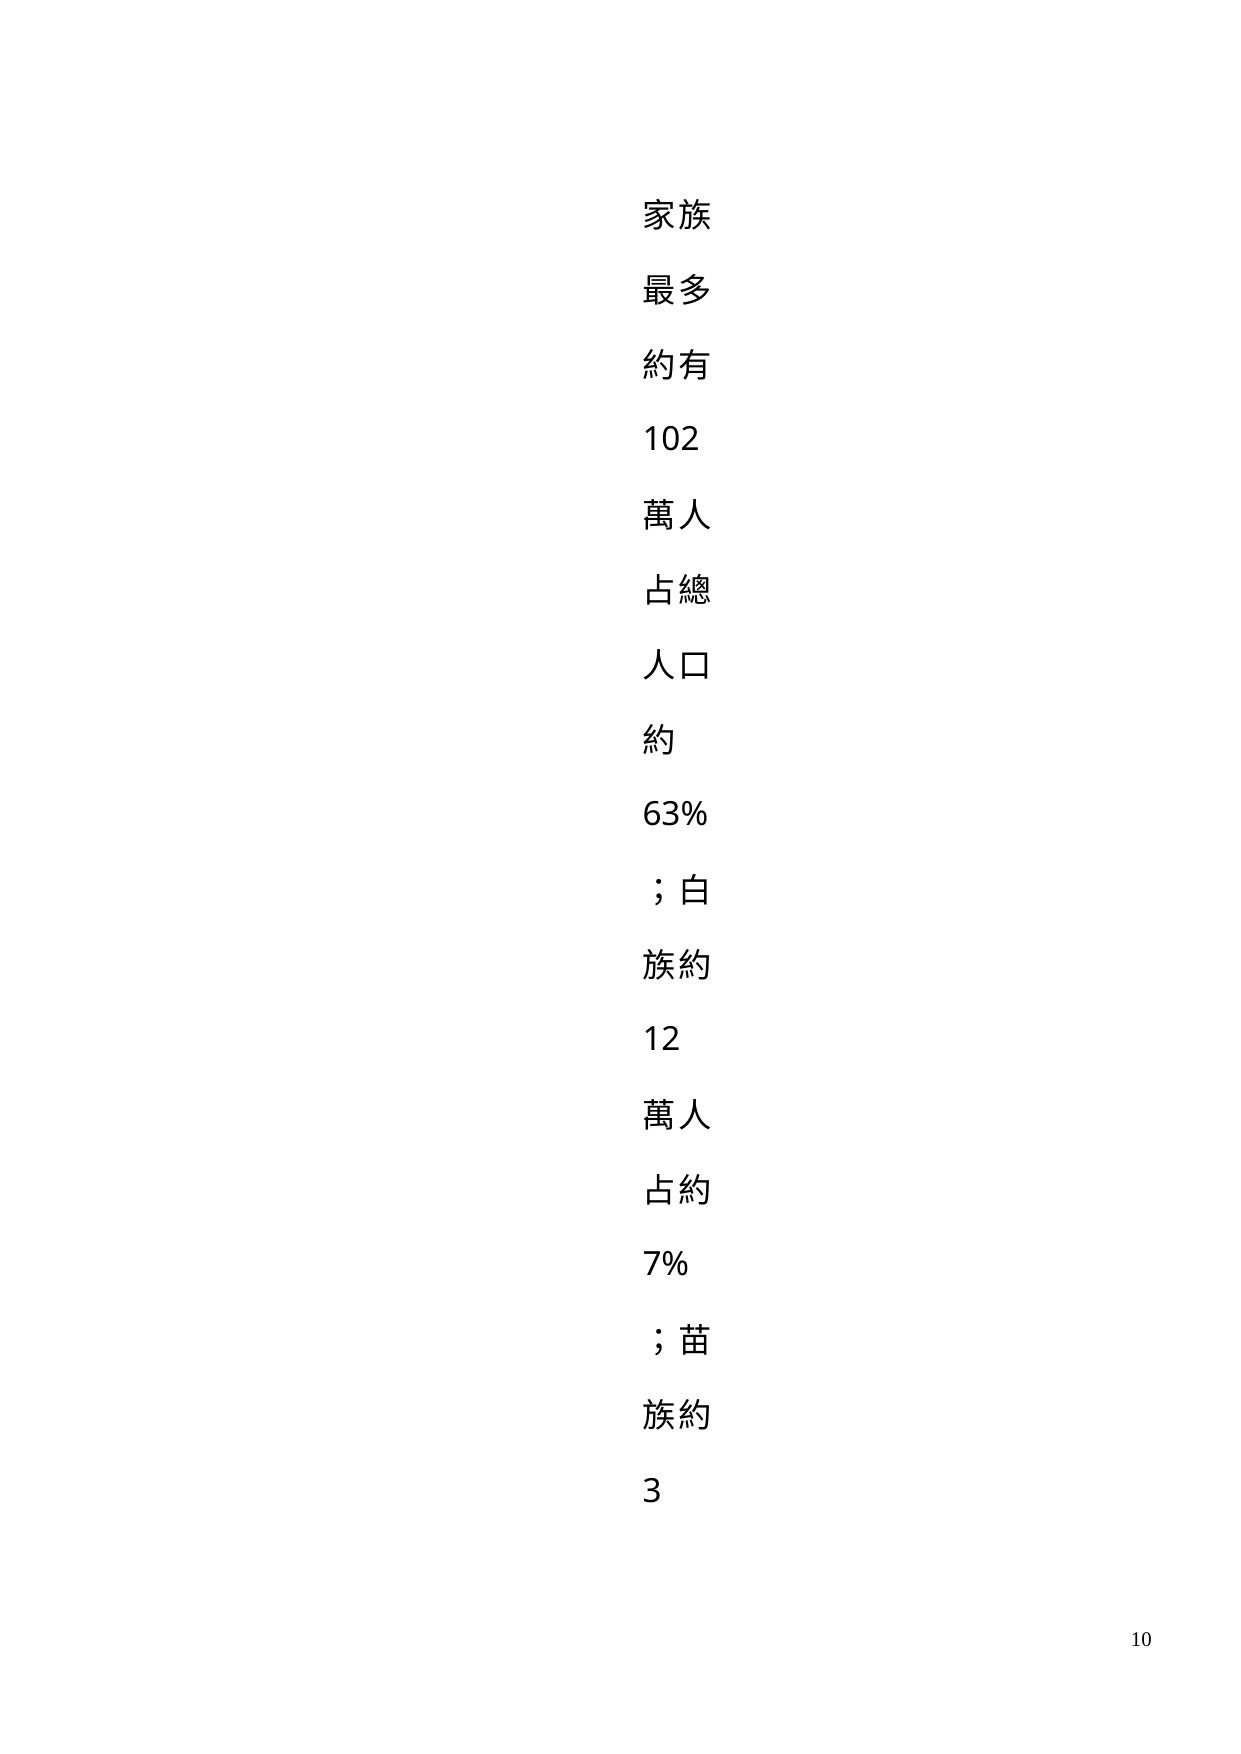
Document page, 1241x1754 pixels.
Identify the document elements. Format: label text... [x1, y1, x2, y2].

table_cell [648, 670, 656, 734]
table_cell [648, 732, 656, 741]
table_cell [648, 213, 656, 219]
table_cell [650, 592, 656, 600]
table_cell [648, 204, 656, 213]
table_cell [648, 1491, 656, 1500]
table_cell [648, 1262, 656, 1404]
table_cell [648, 803, 656, 811]
table_cell [650, 1192, 656, 1200]
table_cell [648, 1120, 656, 1189]
table_cell [648, 825, 656, 954]
table_cell [648, 367, 656, 501]
table_cell [614, 165, 656, 1536]
table_cell [648, 1480, 655, 1488]
table_cell [648, 357, 656, 366]
table_cell [648, 742, 656, 803]
table_cell [648, 1413, 656, 1479]
table_cell [648, 224, 656, 275]
table_header 1. 桃園機場—中國湖南省張家界市〈快快樂樂出國〉 2.張家界市位於湖南省西北部，澧水上游，1988年設立大庸地級市，1994年更名為張家界市，是中國第一個因旅遊而 設的地級市，內轄有二區〈武陵源區、永定區〉二縣〈桑植縣、慈利縣〉，面積9516平方公里，人口約162萬，漢族約有占22%，少數民族占全市總人 口約78%，其中土家族最多約有102萬人占總人口約63%；白族約12萬人占約7%；苗族約3萬人占約2%；餘回族、滿族、高山族等29族約10萬 人占6%，是一個多民族聚居的地區。。 3.夜宿興威華天大酒店。 [622, 172, 648, 1528]
table_cell [648, 1203, 656, 1251]
table_cell [648, 963, 656, 1101]
table_cell [648, 812, 656, 823]
table_cell [648, 603, 656, 674]
table_cell [648, 301, 656, 359]
table_cell [648, 218, 656, 225]
table_cell [648, 520, 656, 589]
table_cell [648, 1254, 656, 1271]
